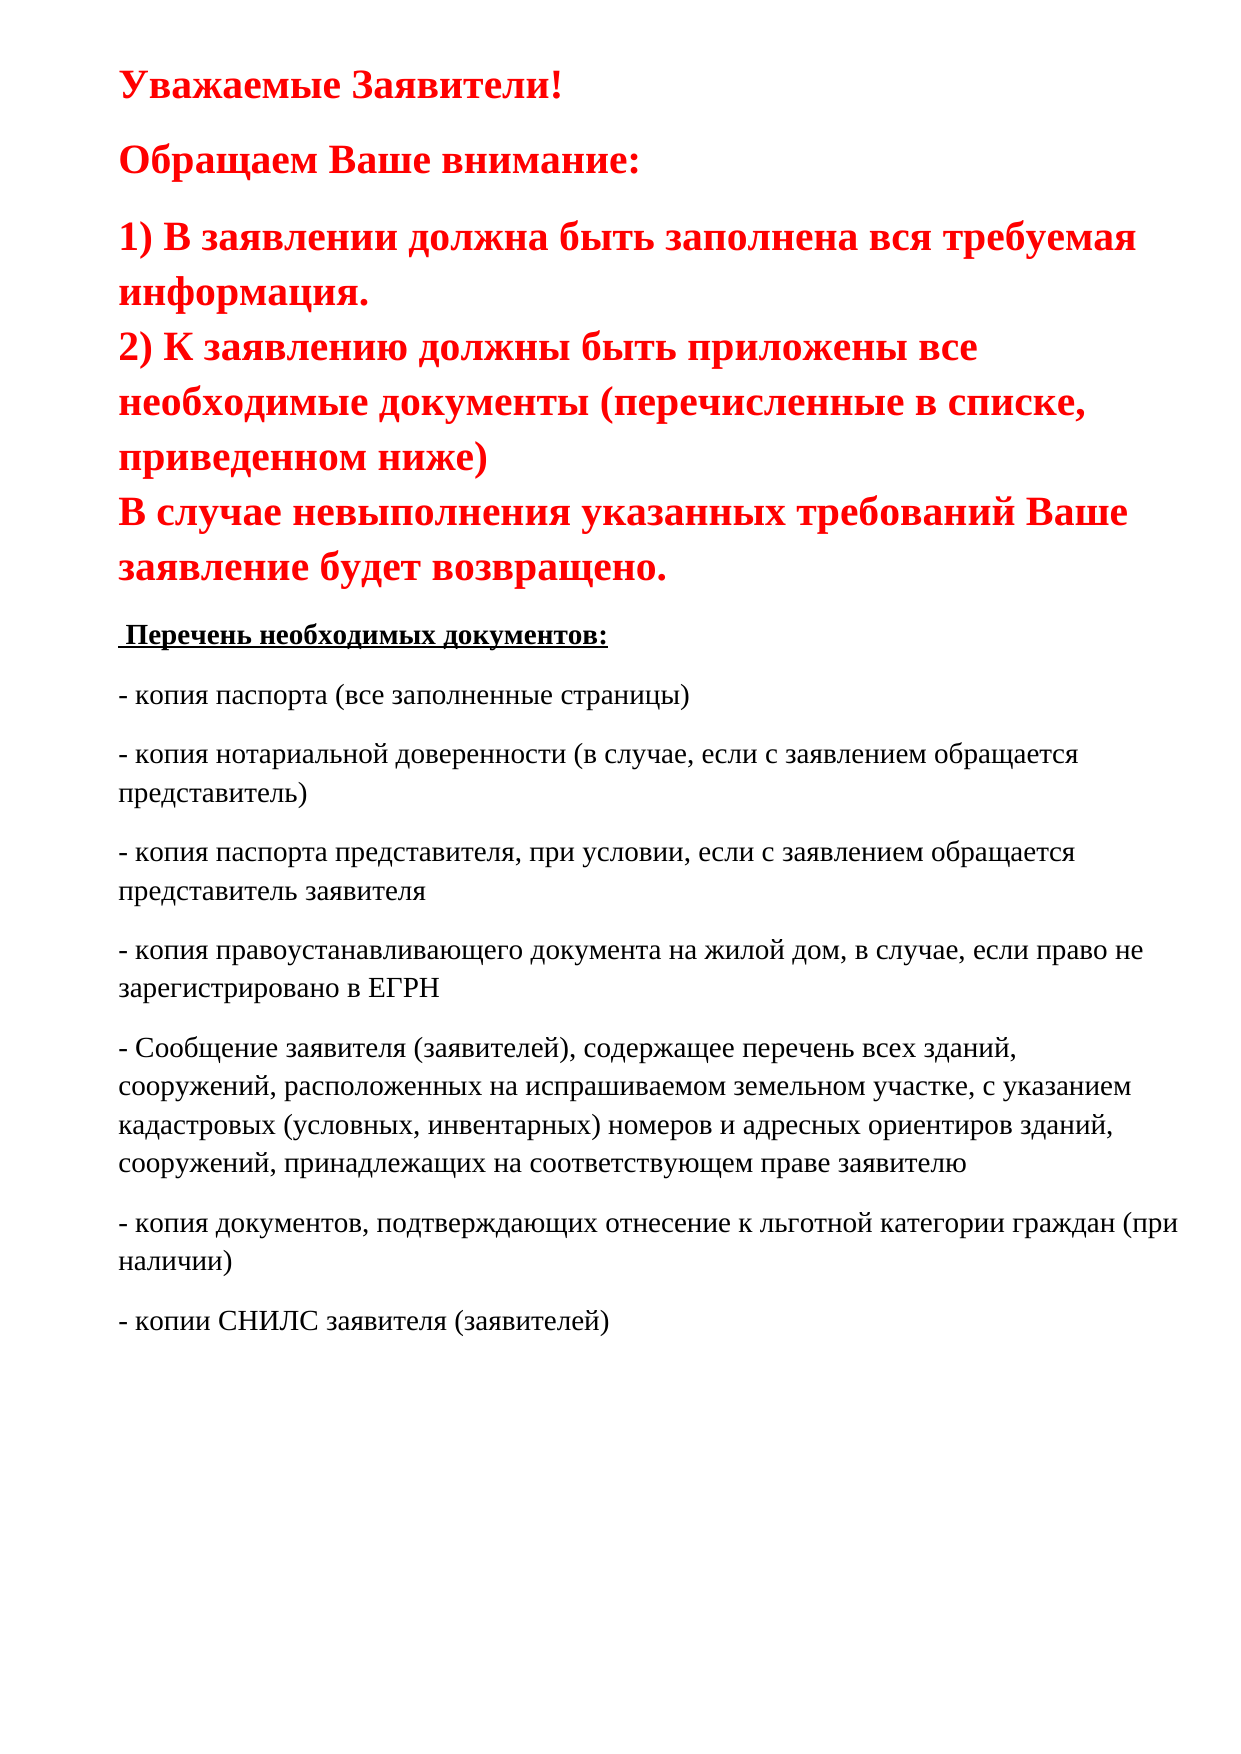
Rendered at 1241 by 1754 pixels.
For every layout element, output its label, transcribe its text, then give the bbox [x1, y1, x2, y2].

text - копия паспорта представителя, при условии, если с заявлением обращается представитель заявителя [118, 834, 1181, 906]
text 1) В заявлении должна быть заполнена вся требуемая информация. 2) К заявлению должны быть приложены все необходимые документы (перечисленные в списке, приведенном ниже) В случае невыполнения указанных требований Ваше заявление будет возвращено. [118, 211, 1166, 589]
text - копия документов, подтверждающих отнесение к льготной категории граждан (при наличии) [118, 1205, 1181, 1277]
text - Сообщение заявителя (заявителей), содержащее перечень всех зданий, сооружений, расположенных на испрашиваемом земельном участке, с указанием кадастровых (условных, инвентарных) номеров и адресных ориентиров зданий, сооружений, принадлежащих на соответствующем праве заявителю [118, 1030, 1181, 1179]
text - копия паспорта (все заполненные страницы) [118, 677, 1181, 710]
text - копия нотариальной доверенности (в случае, если с заявлением обращается представитель) [118, 736, 1181, 808]
text Уважаемые Заявители! [118, 59, 1166, 107]
text Перечень необходимых документов: [118, 617, 1181, 651]
text - копия правоустанавливающего документа на жилой дом, в случае, если право не зарегистрировано в ЕГРН [118, 932, 1181, 1004]
text - копии СНИЛС заявителя (заявителей) [118, 1303, 1181, 1336]
text Обращаем Ваше внимание: [118, 135, 1166, 183]
